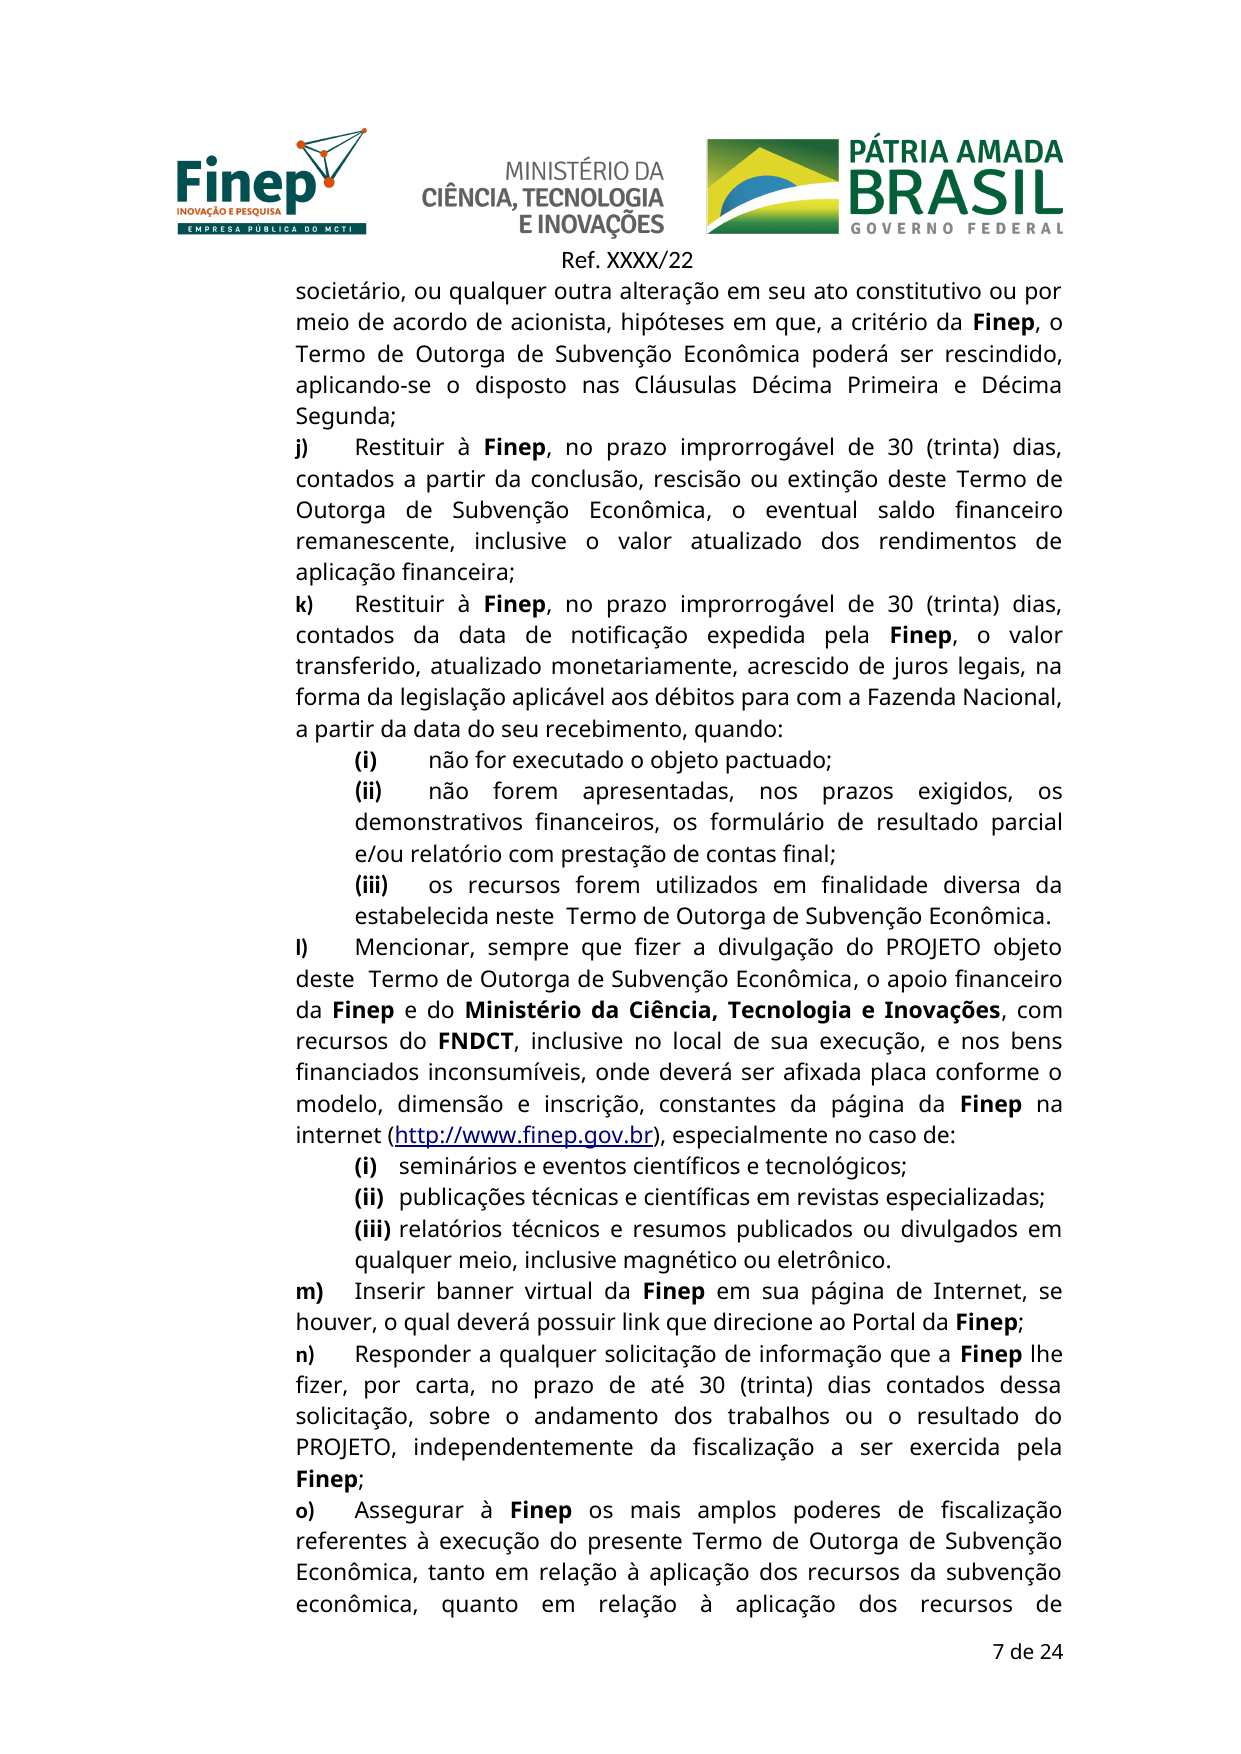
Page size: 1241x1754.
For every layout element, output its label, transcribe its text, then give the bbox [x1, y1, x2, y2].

list societário, ou qualquer outra alteração em seu ato constitutivo ou por meio de acordo de acionista, hipóteses em que, a critério da Finep, o Termo de Outorga de Subvenção Econômica poderá ser rescindido, aplicando-se o disposto nas Cláusulas Décima Primeira e Décima Segunda; [295, 275, 1063, 431]
list não for executado o objeto pactuado; [354, 744, 1063, 775]
list Inserir banner virtual da Finep em sua página de Internet, se houver, o qual deverá possuir link que direcione ao Portal da Finep; [295, 1275, 1063, 1338]
list relatórios técnicos e resumos publicados ou divulgados em qualquer meio, inclusive magnético ou eletrônico. [354, 1213, 1063, 1275]
list não forem apresentadas, nos prazos exigidos, os demonstrativos financeiros, os formulário de resultado parcial e/ou relatório com prestação de contas final; [354, 775, 1063, 869]
list Restituir à Finep, no prazo improrrogável de 30 (trinta) dias, contados da data de notificação expedida pela Finep, o valor transferido, atualizado monetariamente, acrescido de juros legais, na forma da legislação aplicável aos débitos para com a Fazenda Nacional, a partir da data do seu recebimento, quando: [295, 588, 1063, 744]
list Assegurar à Finep os mais amplos poderes de fiscalização referentes à execução do presente Termo de Outorga de Subvenção Econômica, tanto em relação à aplicação dos recursos da subvenção econômica, quanto em relação à aplicação dos recursos de [295, 1494, 1063, 1619]
list seminários e eventos científicos e tecnológicos; [354, 1150, 1063, 1181]
list os recursos forem utilizados em finalidade diversa da estabelecida neste Termo de Outorga de Subvenção Econômica. [354, 869, 1063, 931]
list publicações técnicas e científicas em revistas especializadas; [354, 1181, 1063, 1213]
list Responder a qualquer solicitação de informação que a Finep lhe fizer, por carta, no prazo de até 30 (trinta) dias contados dessa solicitação, sobre o andamento dos trabalhos ou o resultado do PROJETO, independentemente da fiscalização a ser exercida pela Finep; [295, 1338, 1063, 1494]
list Mencionar, sempre que fizer a divulgação do PROJETO objeto deste Termo de Outorga de Subvenção Econômica, o apoio financeiro da Finep e do Ministério da Ciência, Tecnologia e Inovações, com recursos do FNDCT, inclusive no local de sua execução, e nos bens financiados inconsumíveis, onde deverá ser afixada placa conforme o modelo, dimensão e inscrição, constantes da página da Finep na internet (http://www.finep.gov.br), especialmente no caso de: [295, 931, 1063, 1150]
list Restituir à Finep, no prazo improrrogável de 30 (trinta) dias, contados a partir da conclusão, rescisão ou extinção deste Termo de Outorga de Subvenção Econômica, o eventual saldo financeiro remanescente, inclusive o valor atualizado dos rendimentos de aplicação financeira; [295, 431, 1063, 588]
